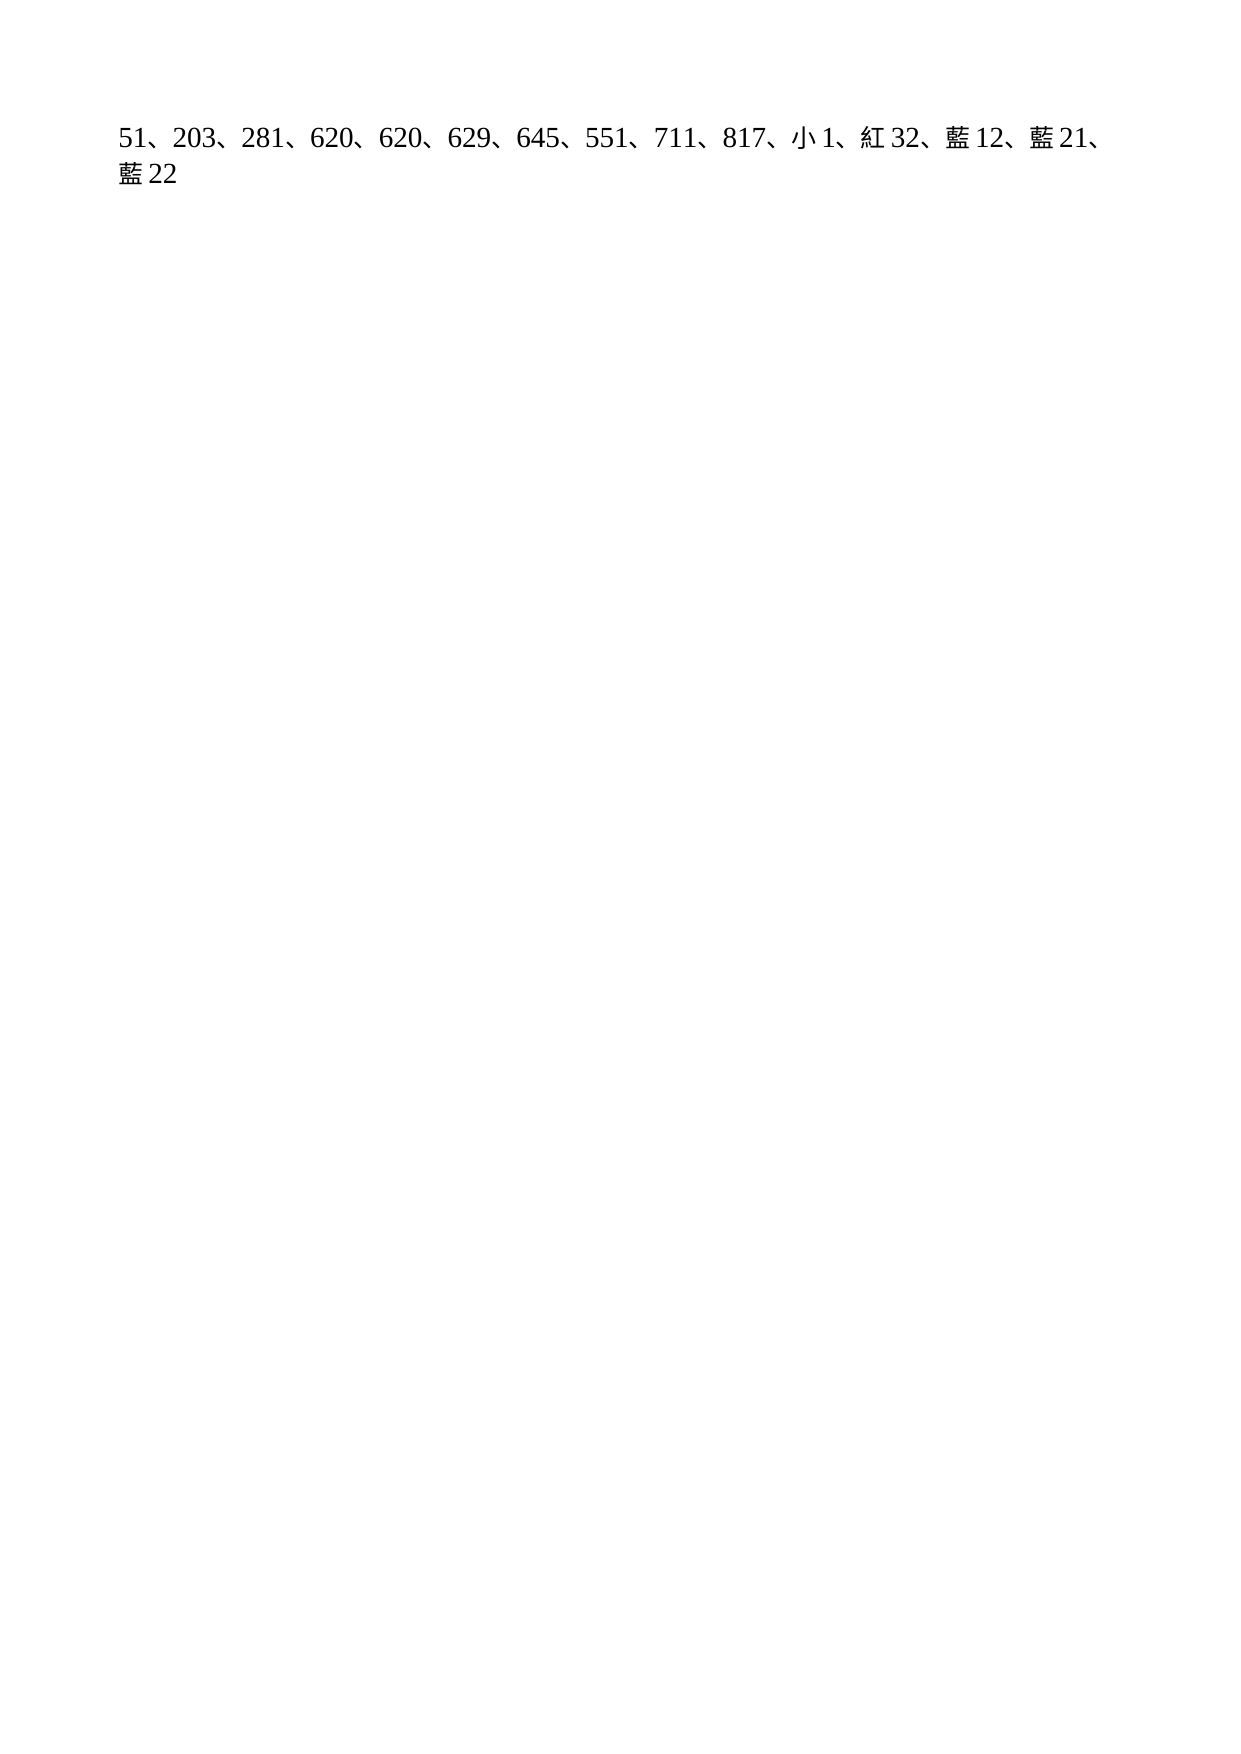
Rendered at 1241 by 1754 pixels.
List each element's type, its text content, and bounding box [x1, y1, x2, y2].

list 南港軟體園區南站： 51、203、281、620、620、629、645、551、711、817、小1、紅32、藍12、藍21、藍22 [81, 118, 1122, 230]
